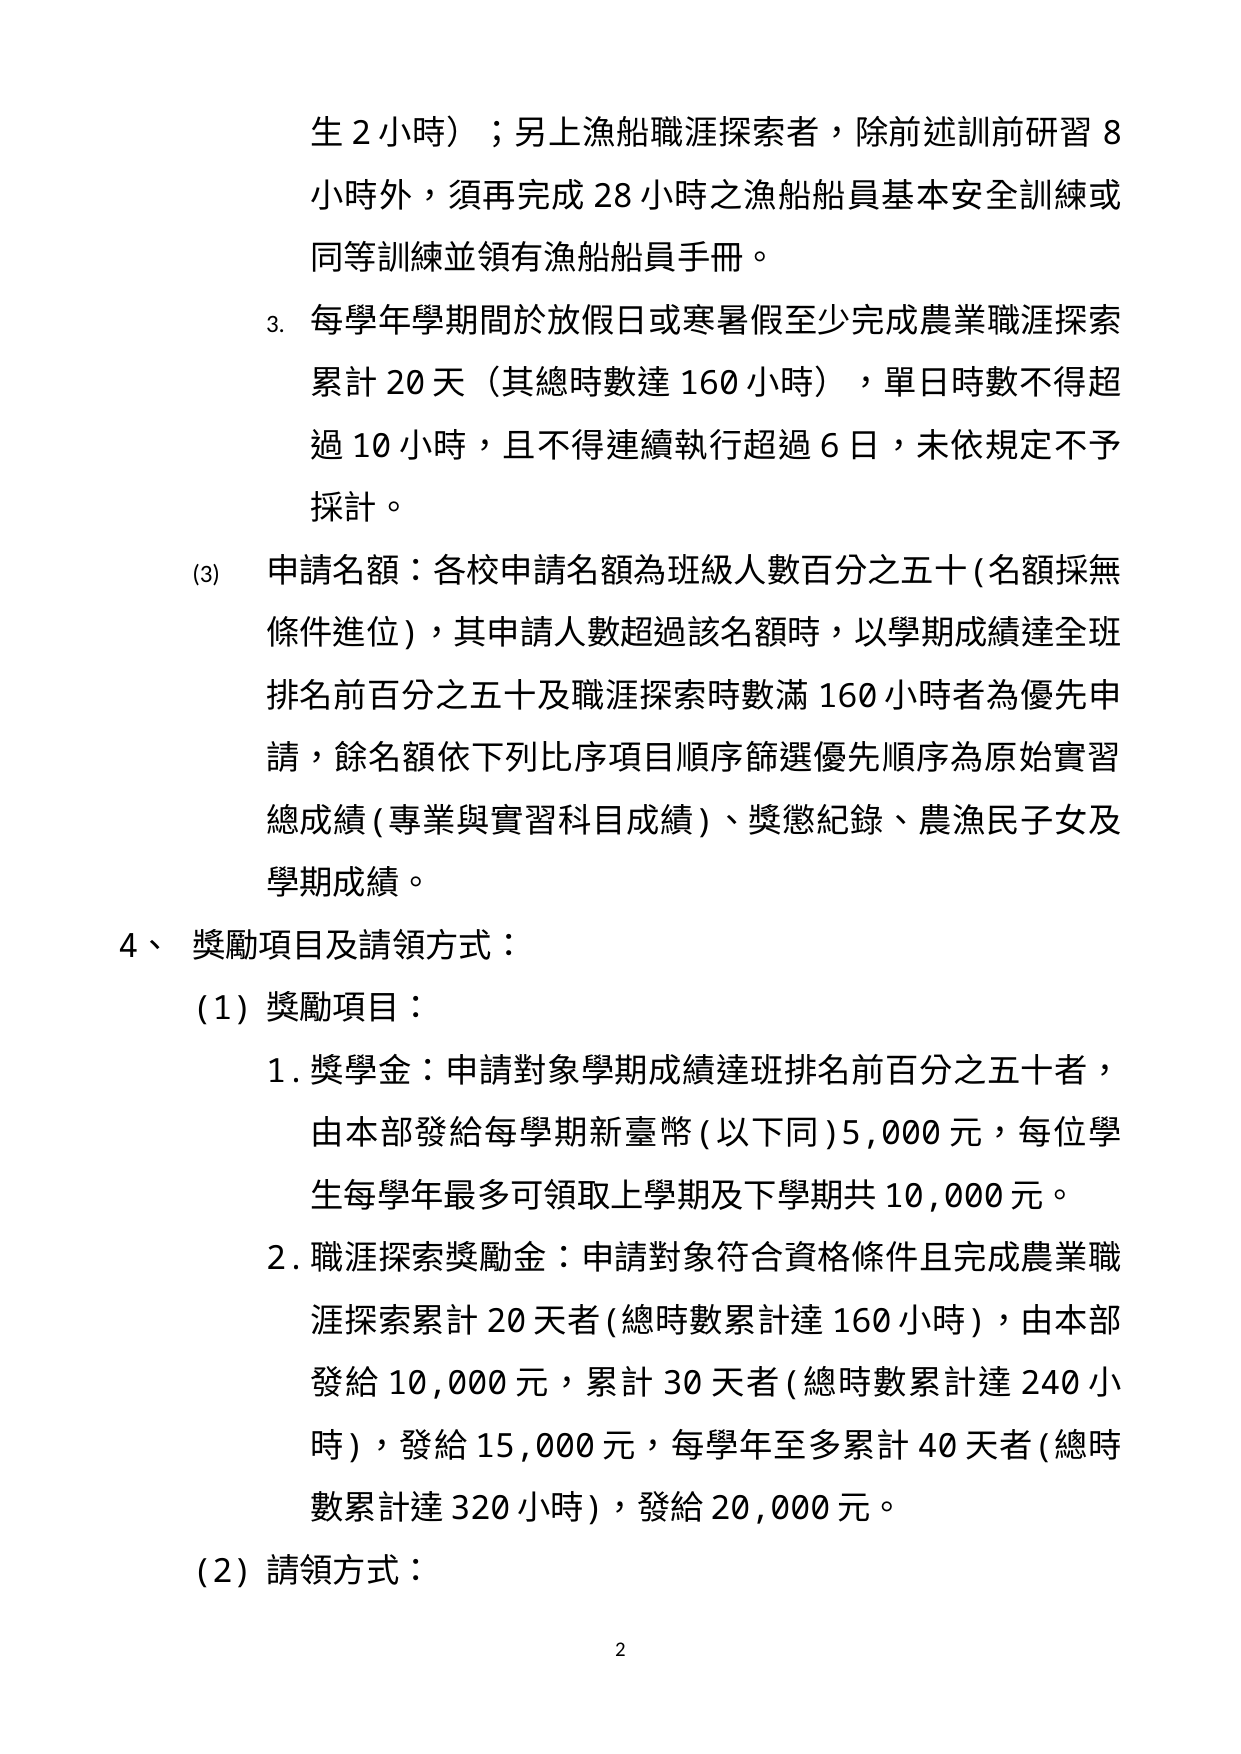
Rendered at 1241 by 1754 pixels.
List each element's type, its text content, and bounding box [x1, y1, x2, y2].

list 獎勵項目及請領方式： [118, 901, 1122, 964]
list 請領方式： [192, 1526, 1122, 1589]
list 申請名額：各校申請名額為班級人數百分之五十(名額採無條件進位)，其申請人數超過該名額時，以學期成績達全班排名前百分之五十及職涯探索時數滿160小時者為優先申請，餘名額依下列比序項目順序篩選優先順序為原始實習總成績(專業與實習科目成績)、獎懲紀錄、農漁民子女及學期成績。 [192, 526, 1122, 901]
list 生2小時）；另上漁船職涯探索者，除前述訓前研習8小時外，須再完成28小時之漁船船員基本安全訓練或同等訓練並領有漁船船員手冊。 [266, 89, 1122, 276]
list 職涯探索獎勵金：申請對象符合資格條件且完成農業職涯探索累計20天者(總時數累計達160小時)，由本部發給10,000元，累計30天者(總時數累計達240小時)，發給15,000元，每學年至多累計40天者(總時數累計達320小時)，發給20,000元。 [266, 1214, 1122, 1526]
list 獎勵項目： [192, 964, 1122, 1026]
list 獎學金：申請對象學期成績達班排名前百分之五十者，由本部發給每學期新臺幣(以下同)5,000元，每位學生每學年最多可領取上學期及下學期共10,000元。 [266, 1026, 1122, 1214]
list 每學年學期間於放假日或寒暑假至少完成農業職涯探索累計20天（其總時數達160小時），單日時數不得超過10小時，且不得連續執行超過6日，未依規定不予採計。 [266, 276, 1122, 526]
